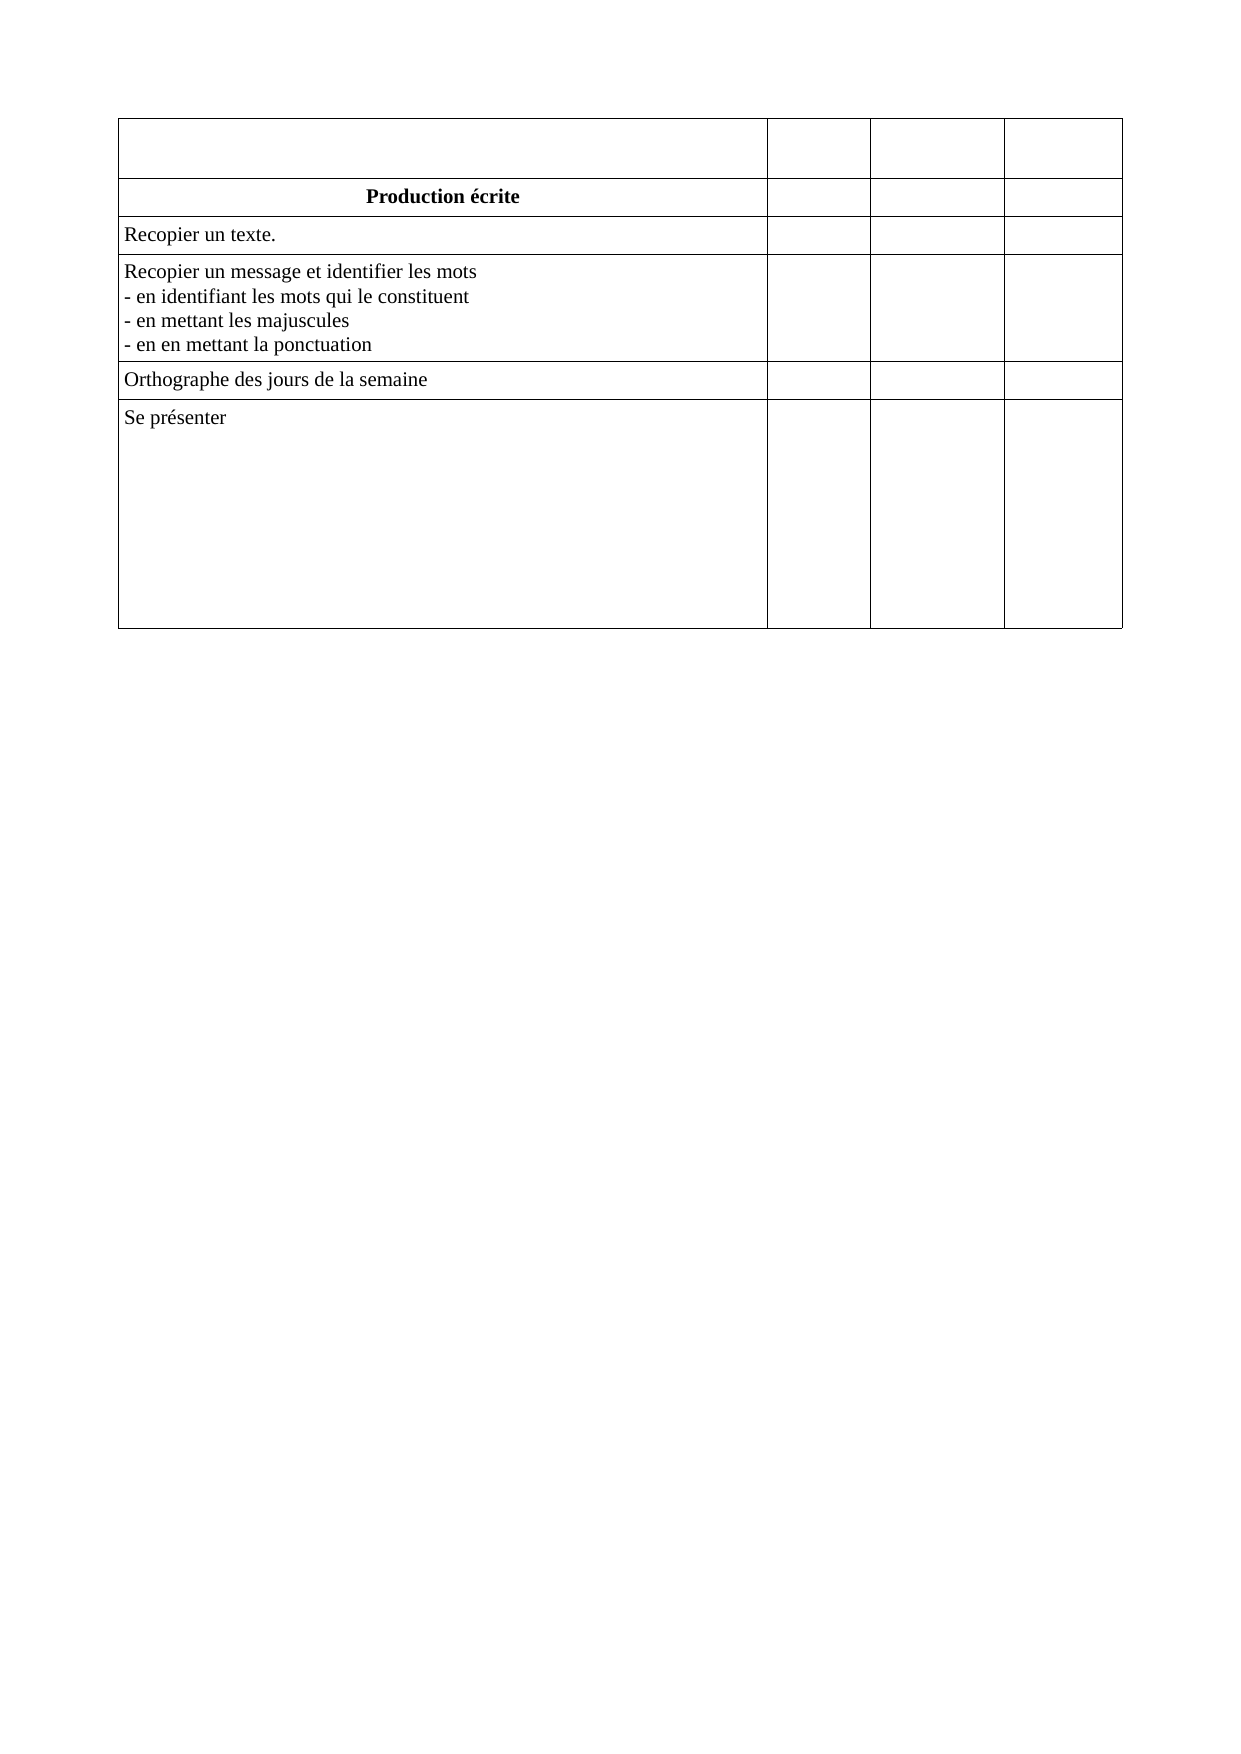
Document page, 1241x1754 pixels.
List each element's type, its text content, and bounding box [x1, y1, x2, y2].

table_cell Recopier un texte. [119, 217, 767, 254]
table_cell [1005, 179, 1122, 216]
table_cell [119, 119, 767, 178]
table_cell [1005, 400, 1122, 627]
table_cell Recopier un message et identifier les mots - en identifiant les mots qui le constituent - en mettant les majuscules - en en mettant la ponctuation [119, 255, 767, 361]
table_cell [768, 217, 870, 254]
table_cell [1005, 217, 1122, 254]
table_cell [768, 255, 870, 361]
table_cell [1005, 119, 1122, 178]
table_cell [768, 179, 870, 216]
table_cell [768, 400, 870, 627]
table_cell [871, 362, 1004, 399]
table_cell [871, 217, 1004, 254]
table_cell [871, 119, 1004, 178]
table_cell [1005, 362, 1122, 399]
table_cell [768, 362, 870, 399]
table_cell [768, 119, 870, 178]
table_cell [1005, 255, 1122, 361]
table_cell [871, 255, 1004, 361]
table_cell Orthographe des jours de la semaine [119, 362, 767, 399]
table_cell Production écrite [119, 179, 767, 216]
table_cell [871, 400, 1004, 627]
table_cell [871, 179, 1004, 216]
table_cell Se présenter [119, 400, 767, 627]
